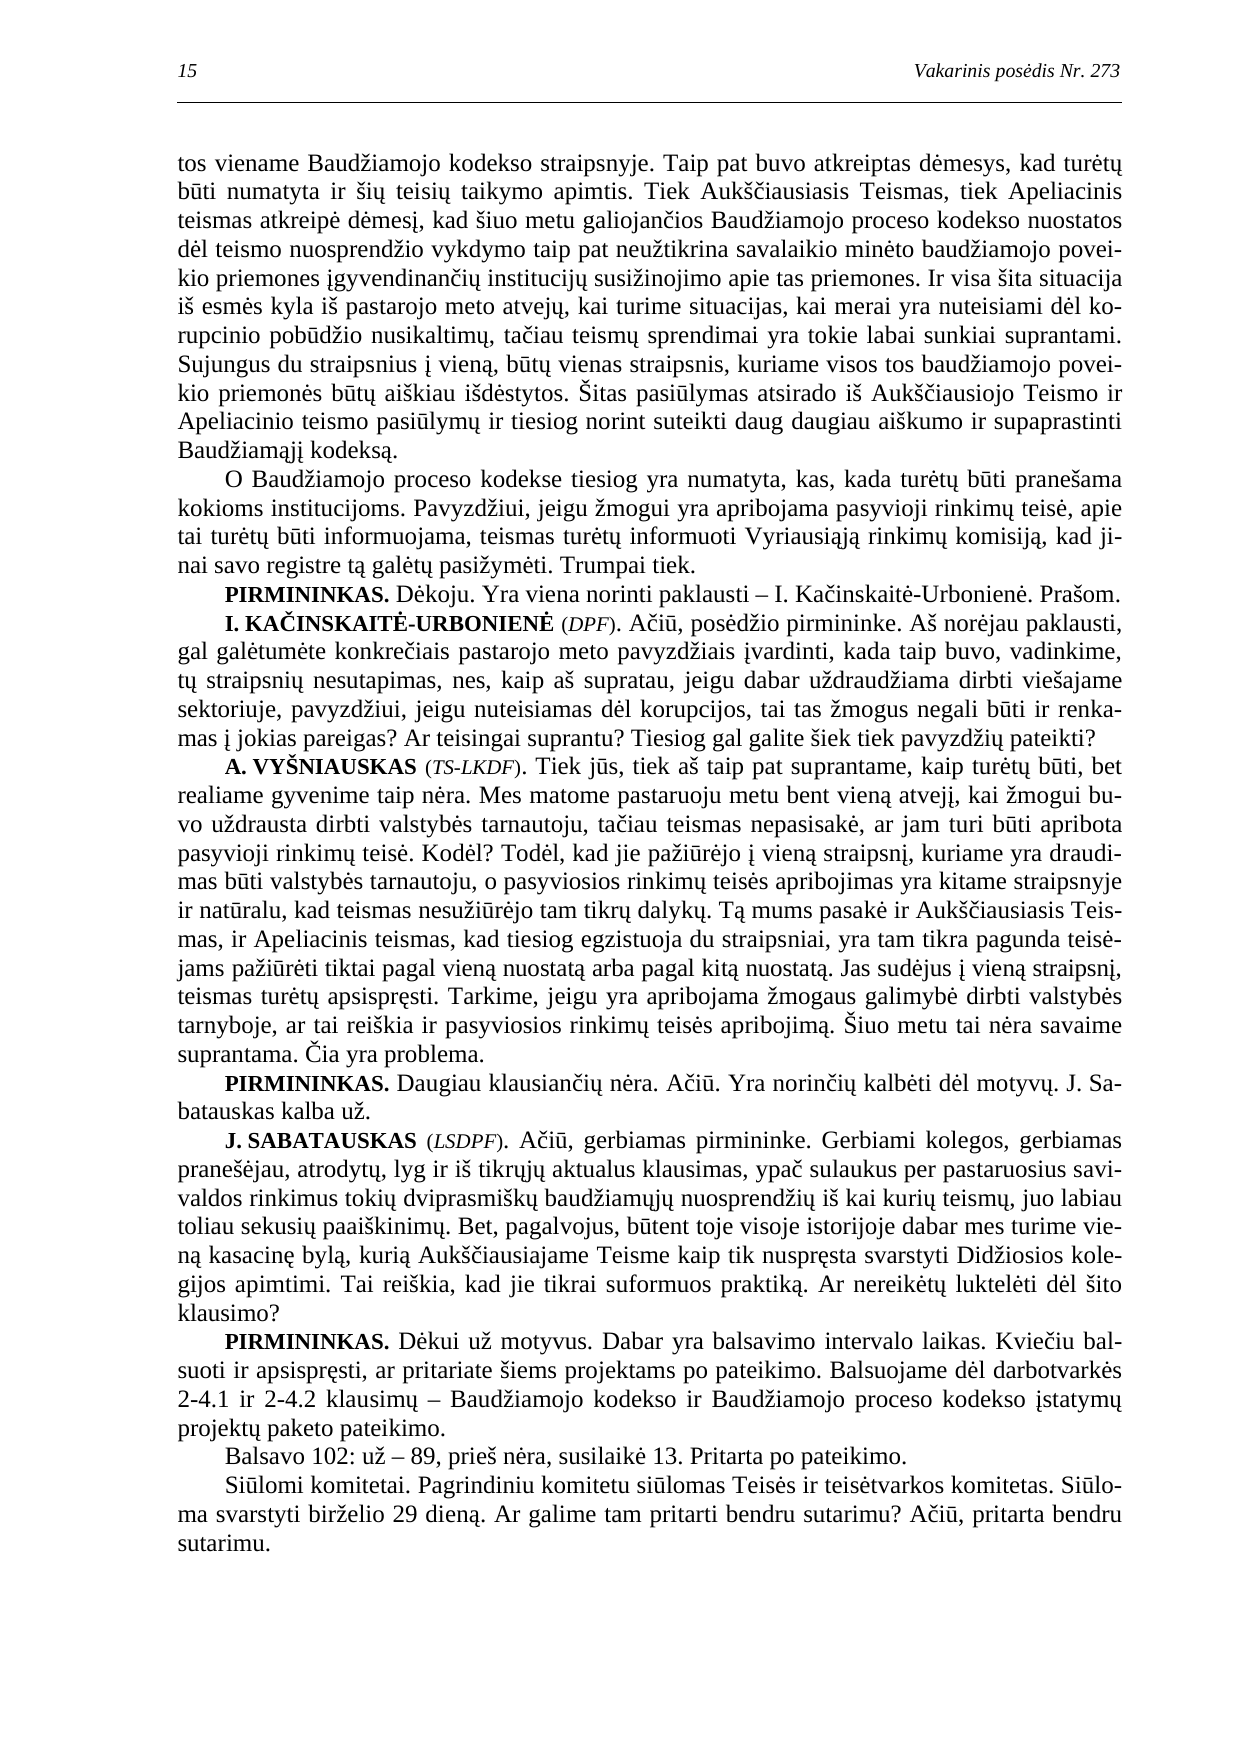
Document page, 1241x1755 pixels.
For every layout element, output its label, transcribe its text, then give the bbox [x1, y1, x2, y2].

text I. KAČINSKAITĖ-URBONIENĖ (DPF). Ačiū, po­sė­džio pir­mi­nin­ke. Aš no­rė­jau pa­klaus­ti, gal ga­lė­tu­mė­te kon­kre­čiais pas­ta­ro­jo me­to pa­vyz­džiais įvar­din­ti, ka­da taip bu­vo, va­din­kime, tų straips­nių ne­su­ta­pi­mas, nes, kaip aš su­pra­tau, jei­gu da­bar už­drau­džia­ma dirb­ti vie­ša­ja­me sek­to­riu­je, pa­vyz­džiui, jei­gu nu­tei­sia­mas dėl ko­rup­ci­jos, tai tas žmo­gus ne­ga­li bū­ti ir ren­ka­mas į jo­kias pa­rei­gas? Ar tei­sin­gai su­pran­tu? Tie­siog gal ga­li­te šiek tiek pa­vyz­džių pa­teik­ti? [177, 608, 1122, 751]
text tos vie­na­me Bau­džia­mo­jo ko­dek­so straips­ny­je. Taip pat bu­vo at­kreip­tas dė­me­sys, kad tu­rė­tų bū­ti nu­ma­ty­ta ir šių tei­sių tai­ky­mo ap­im­tis. Tiek Aukš­čiau­sia­sis Teis­mas, tiek Ape­lia­ci­nis teis­mas at­krei­pė dė­me­sį, kad šiuo me­tu ga­lio­jan­čios Bau­džia­mo­jo pro­ce­so ko­dek­so nuo­sta­tos dėl teis­mo nuosp­ren­džio vyk­dy­mo taip pat ne­už­tik­ri­na sa­va­lai­kio mi­nė­to bau­džia­mo­jo po­vei­kio prie­mo­nes įgy­ven­di­nan­čių ins­ti­tu­ci­jų su­si­ži­no­ji­mo apie tas prie­mo­nes. Ir vi­sa ši­ta si­tu­a­ci­ja iš es­mės ky­la iš pas­ta­ro­jo me­to at­ve­jų, kai tu­ri­me si­tu­a­ci­jas, kai me­rai yra nu­tei­sia­mi dėl ko­rup­ci­nio po­bū­džio nu­si­kal­ti­mų, ta­čiau teis­mų spren­di­mai yra to­kie la­bai sun­kiai su­pran­ta­mi. Su­jun­gus du straips­nius į vie­ną, bū­tų vie­nas straips­nis, ku­ria­me vi­sos tos bau­džia­mo­jo po­vei­kio prie­mo­nės bū­tų aiš­kiau iš­dės­ty­tos. Ši­tas pa­siū­ly­mas at­si­ra­do iš Aukš­čiau­sio­jo Teis­mo ir Ape­lia­ci­nio teis­mo pa­siū­ly­mų ir tie­siog no­rint su­teik­ti daug dau­giau aiš­ku­mo ir su­pap­ras­tin­ti Bau­džia­mą­jį ko­dek­są. [177, 148, 1122, 464]
text A. VYŠNIAUSKAS (TS-LKDF). Tiek jūs, tiek aš taip pat su­pran­ta­me, kaip tu­rė­tų bū­ti, bet re­a­lia­me gy­ve­ni­me taip nė­ra. Mes ma­to­me pas­ta­ruo­ju me­tu bent vie­ną at­ve­jį, kai žmo­gui bu­vo už­draus­ta dirb­ti vals­ty­bės tar­nau­to­ju, ta­čiau teis­mas ne­pa­si­sa­kė, ar jam tu­ri bū­ti ap­ri­bo­ta pa­sy­vio­ji rin­ki­mų tei­sė. Ko­dėl? To­dėl, kad jie pa­žiū­rė­jo į vie­ną straips­nį, ku­ria­me yra drau­di­mas bū­ti vals­ty­bės tar­nau­to­ju, o pa­sy­vio­sios rin­ki­mų tei­sės ap­ri­bo­ji­mas yra ki­ta­me straips­ny­je ir na­tū­ra­lu, kad teis­mas ne­su­žiū­rė­jo tam tik­rų da­ly­kų. Tą mums pa­sa­kė ir Aukš­čiau­sia­sis Teis­mas, ir Ape­lia­ci­nis teis­mas, kad tie­siog eg­zis­tuo­ja du straips­niai, yra tam tik­ra pa­gun­da tei­sė­jams pa­žiū­rė­ti tik­tai pa­gal vie­ną nuo­sta­tą ar­ba pa­gal ki­tą nuo­sta­tą. Jas su­dė­jus į vie­ną straips­nį, teis­mas tu­rė­tų ap­si­spręs­ti. Tar­ki­me, jei­gu yra ap­ri­bo­ja­ma žmo­gaus ga­li­my­bė dirb­ti vals­ty­bės tar­ny­bo­je, ar tai reiš­kia ir pa­sy­vio­sios rin­ki­mų tei­sės ap­ri­bo­ji­mą. Šiuo me­tu tai nė­ra sa­vai­me su­pran­ta­ma. Čia yra pro­ble­ma. [177, 751, 1122, 1068]
text Siū­lo­mi ko­mi­te­tai. Pa­grin­di­niu komitetu siū­lo­mas Tei­sės ir tei­sėt­var­kos ko­mi­te­tas. Siū­lo­ma svars­ty­ti bir­že­lio 29 die­ną. Ar ga­li­me tam pri­tar­ti ben­dru su­ta­ri­mu? Ačiū, pri­tar­ta ben­dru su­ta­ri­mu. [177, 1470, 1122, 1556]
text J. SABATAUSKAS (LSDPF). Ačiū, ger­bia­mas pir­mi­nin­ke. Ger­bia­mi ko­le­gos, ger­bia­mas pra­ne­šė­jau, at­ro­dy­tų, lyg ir iš tik­rų­jų ak­tu­a­lus klau­si­mas, ypač su­lau­kus per pas­ta­ruo­sius sa­vi­val­dos rin­ki­mus to­kių dvi­pras­miš­kų bau­džia­mų­jų nuosp­ren­džių iš kai ku­rių teis­mų, juo la­biau to­liau se­ku­sių pa­aiš­ki­ni­mų. Bet, pa­gal­vo­jus, bū­tent to­je vi­so­je is­to­ri­jo­je da­bar mes tu­ri­me vie­ną ka­sa­ci­nę by­lą, ku­rią Aukš­čiau­sia­ja­me Teis­me kaip tik nu­spręs­ta svars­ty­ti Di­džio­sios ko­le­gi­jos ap­im­ti­mi. Tai reiš­kia, kad jie tik­rai su­for­muos prak­ti­ką. Ar ne­rei­kė­tų luk­te­lė­ti dėl ši­to klau­si­mo? [177, 1125, 1122, 1326]
text O Bau­džia­mo­jo pro­ce­so ko­dek­se tie­siog yra nu­ma­ty­ta, kas, ka­da tu­rė­tų bū­ti pra­ne­ša­ma ko­kioms ins­ti­tu­ci­joms. Pa­vyz­džiui, jei­gu žmo­gui yra ap­ri­bo­ja­ma pa­sy­vio­ji rin­ki­mų tei­sė, apie tai tu­rė­tų bū­ti in­for­muo­ja­ma, teis­mas tu­rė­tų in­for­muo­ti Vy­riau­si­ą­ją rin­ki­mų ko­mi­si­ją, kad ji­nai sa­vo re­gist­re tą ga­lė­tų pa­si­žy­mė­ti. Trum­pai tiek. [177, 464, 1122, 579]
text PIRMININKAS. Dė­ko­ju. Yra vie­na no­rin­ti pa­klaus­ti – I. Ka­čins­kai­tė-Ur­bo­nie­nė. Pra­šom. [177, 579, 1122, 608]
text PIRMININKAS. Dau­giau klau­sian­čių nė­ra. Ačiū. Yra no­rin­čių kal­bė­ti dėl mo­ty­vų. J. Sa­ba­taus­kas kal­ba už. [177, 1068, 1122, 1125]
text Bal­sa­vo 102: už – 89, prieš nė­ra, su­si­lai­kė 13. Pri­tar­ta po pa­tei­ki­mo. [177, 1441, 1122, 1470]
text PIRMININKAS. Dė­kui už mo­ty­vus. Da­bar yra bal­sa­vi­mo in­ter­va­lo laikas. Kvie­čiu bal­suo­ti ir ap­si­spręs­ti, ar pri­ta­ria­te šiems pro­jek­tams po pa­tei­ki­mo. Bal­suo­ja­me dėl dar­bo­tvarkės 2-4.1 ir 2-4.2 klau­si­mų – Bau­džia­mo­jo ko­dek­so ir Bau­džia­mo­jo pro­ce­so ko­dek­so įsta­ty­mų projektų pa­ke­to pa­tei­ki­mo. [177, 1326, 1122, 1441]
